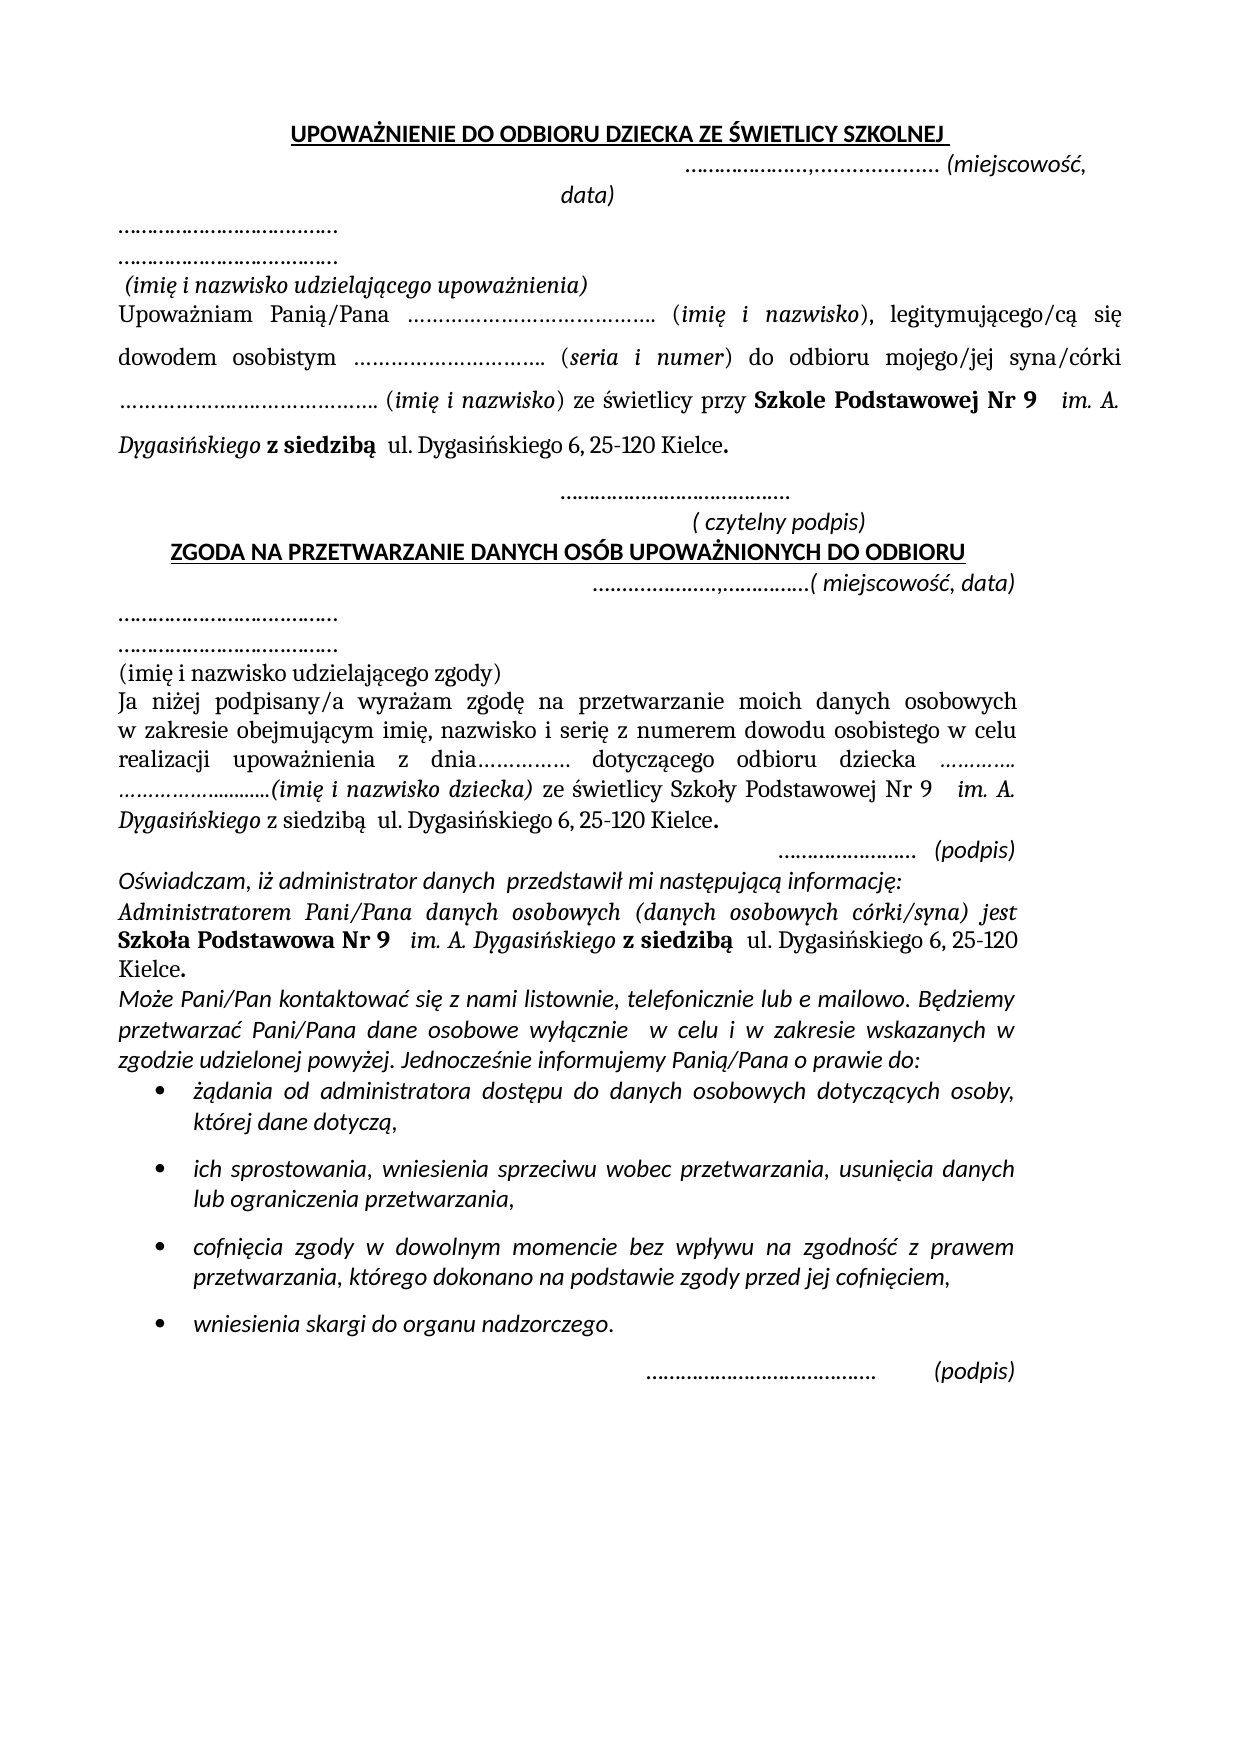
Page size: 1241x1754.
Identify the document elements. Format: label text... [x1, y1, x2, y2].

text ………………………..……… [118, 240, 1122, 271]
text (imię i nazwisko udzielającego upoważnienia) [118, 271, 1122, 299]
text Upoważniam Panią/Pana …………………………………. (imię i nazwisko), legitymującego/cą się dowodem osobistym …………………………. (seria i numer) do odbioru mojego/jej syna/córki ……………….….………………. (imię i nazwisko) ze świetlicy przy Szkole Podstawowej Nr 9 im. A. Dygasińskiego z siedzibą ul. Dygasińskiego 6, 25-120 Kielce. [118, 299, 1122, 460]
text …………………………………. [487, 475, 1122, 506]
text ………………...,.................... (miejscowość, data) [561, 149, 1122, 210]
table_header ZGODA NA PRZETWARZANIE DANYCH OSÓB UPOWAŻNIONYCH DO ODBIORU ….…...…….….,……………( miejscowość, data) ………………………..……… ………………………..……… (imię i nazwisko udzielającego zgody) Ja niżej podpisany/a wyrażam zgodę na przetwarzanie moich danych osobowych w zakresie obejmującym imię, nazwisko i serię z numerem dowodu osobistego w celu realizacji upoważnienia z dnia…………… dotyczącego odbioru dziecka ………….……………............(imię i nazwisko dziecka) ze świetlicy Szkoły Podstawowej Nr 9 im. A. Dygasińskiego z siedzibą ul. Dygasińskiego 6, 25-120 Kielce. …………………… (podpis) Oświadczam, iż administrator danych przedstawił mi następującą informację: Administratorem Pani/Pana danych osobowych (danych osobowych córki/syna) jest Szkoła Podstawowa Nr 9 im. A. Dygasińskiego z siedzibą ul. Dygasińskiego 6, 25-120 Kielce. Może Pani/Pan kontaktować się z nami listownie, telefonicznie lub e mailowo. Będziemy przetwarzać Pani/Pana dane osobowe wyłącznie w celu i w zakresie wskazanych w zgodzie udzielonej powyżej. Jednocześnie informujemy Panią/Pana o prawie do: żądania od administratora dostępu do danych osobowych dotyczących osoby, której dane dotyczą, ich sprostowania, wniesienia sprzeciwu wobec przetwarzania, usunięcia danych lub ograniczenia przetwarzania, cofnięcia zgody w dowolnym momencie bez wpływu na zgodność z prawem przetwarzania, którego dokonano na podstawie zgody przed jej cofnięciem, wniesienia skargi do organu nadzorczego. …………………………………. (podpis) [107, 536, 1029, 1510]
text …………………………..…… [118, 210, 1122, 240]
text UPOWAŻNIENIE DO ODBIORU DZIECKA ZE ŚWIETLICY SZKOLNEJ [118, 118, 1122, 149]
text ( czytelny podpis) [118, 506, 1122, 536]
